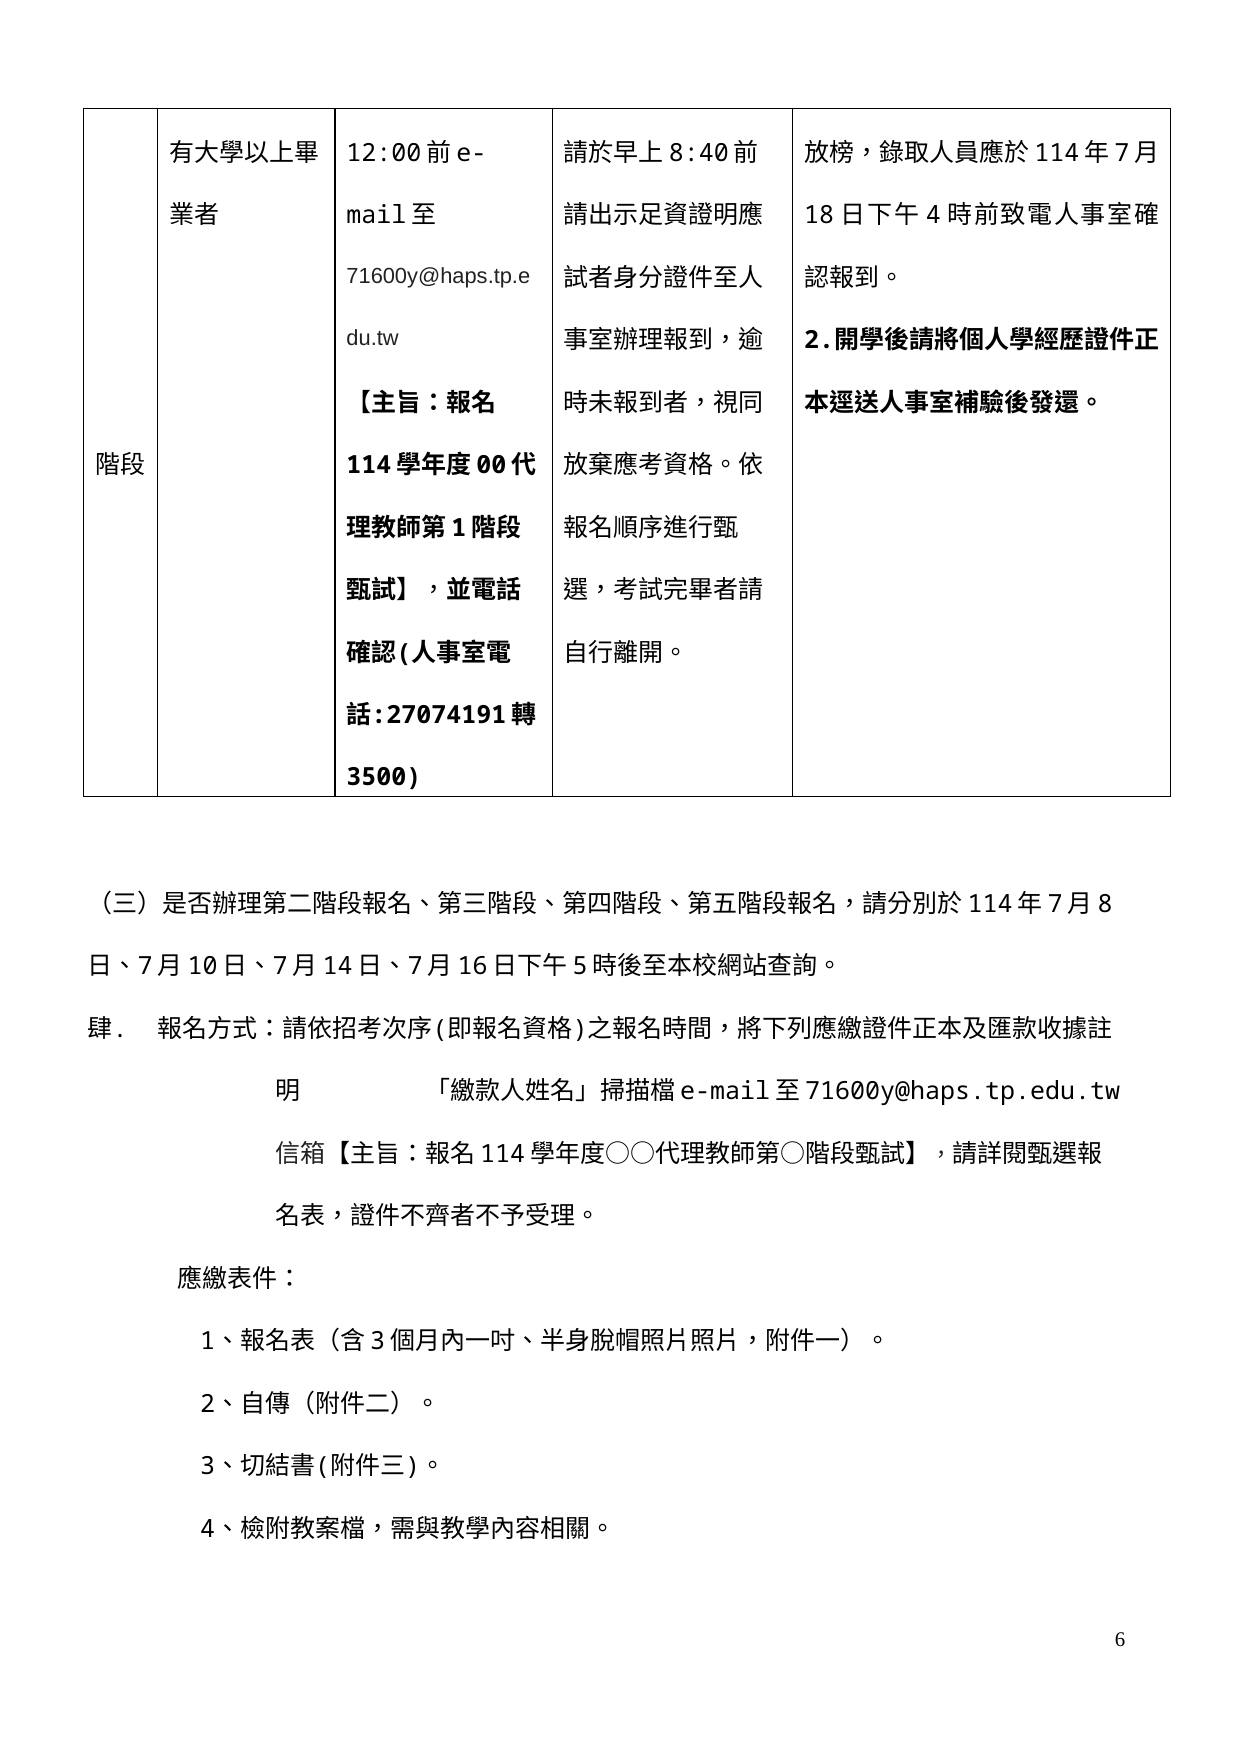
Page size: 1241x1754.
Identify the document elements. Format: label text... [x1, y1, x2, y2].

table_cell 12:00前e-mail至71600y@haps.tp.edu.tw 【主旨：報名114學年度00代理教師第1階段甄試】，並電話確認(人事室電話:27074191轉3500) [336, 109, 552, 796]
table_cell 有大學以上畢業者 [158, 109, 334, 796]
table_cell 請於早上8:40前請出示足資證明應試者身分證件至人事室辦理報到，逾時未報到者，視同放棄應考資格。依報名順序進行甄選，考試完畢者請自行離開。 [553, 109, 792, 796]
text 應繳表件： [87, 1235, 1125, 1297]
table_cell 階段 [84, 109, 157, 796]
table_cell 放榜，錄取人員應於114年7月18日下午4時前致電人事室確認報到。 2.開學後請將個人學經歷證件正本逕送人事室補驗後發還。 [793, 109, 1170, 796]
text 肆. 報名方式：請依招考次序(即報名資格)之報名時間，將下列應繳證件正本及匯款收據註明 「繳款人姓名」掃描檔e-mail至71600y@haps.tp.edu.tw信箱【主旨：報名114學年度○○代理教師第○階段甄試】，請詳閱甄選報名表，證件不齊者不予受理。 [87, 985, 1125, 1235]
text 1、報名表（含3個月內一吋、半身脫帽照片照片，附件一）。 [200, 1297, 1125, 1360]
text 3、切結書(附件三)。 [200, 1422, 1125, 1485]
text 4、檢附教案檔，需與教學內容相關。 [200, 1485, 1125, 1547]
text 2、自傳（附件二）。 [200, 1360, 1125, 1422]
text （三）是否辦理第二階段報名、第三階段、第四階段、第五階段報名，請分別於114年7月8日、7月10日、7月14日、7月16日下午5時後至本校網站查詢。 [87, 860, 1125, 985]
